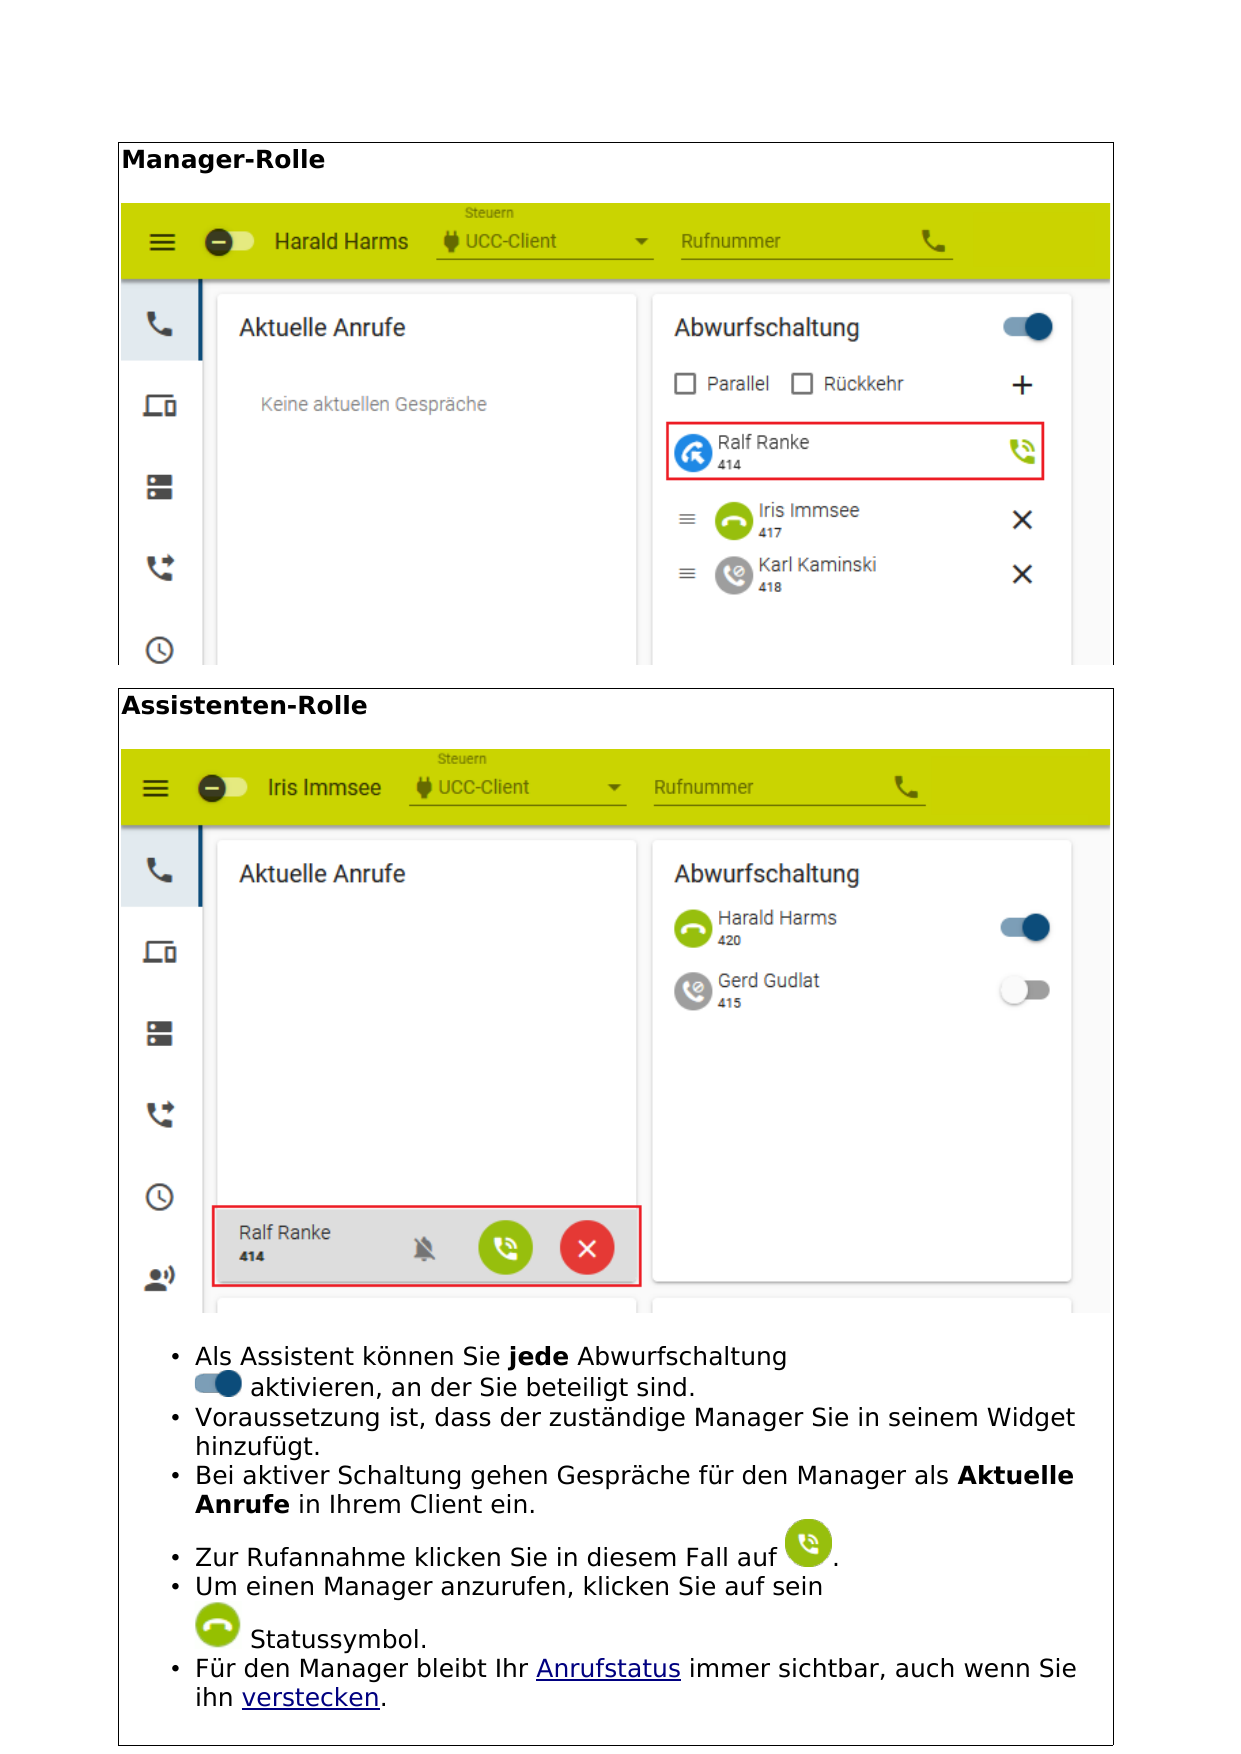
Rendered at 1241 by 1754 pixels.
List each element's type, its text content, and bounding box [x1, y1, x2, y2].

picture [121, 203, 1111, 665]
picture [194, 1601, 242, 1649]
picture [194, 1370, 242, 1397]
table_header Assistenten-Rolle Als Assistent können Sie jede Abwurfschaltung aktivieren, an der Sie beteiligt sind. Voraussetzung ist, dass der zuständige Manager Sie in seinem Widget hinzufügt. Bei aktiver Schaltung gehen Gespräche für den Manager als Aktuelle Anrufe in Ihrem Client ein. Zur Rufannahme klicken Sie in diesem Fall auf . Um einen Manager anzurufen, klicken Sie auf sein Statussymbol. Für den Manager bleibt Ihr Anrufstatus immer sichtbar, auch wenn Sie ihn verstecken. [119, 689, 1113, 1745]
picture [121, 749, 1111, 1313]
table_header Manager-Rolle Als Manager können Sie Ihre eigene Abwurfschaltung mit aktivieren und ihr Verhalten konfigurieren. Bei aktiver Schaltung werden eingehende Gespräche auf Ihre Assistenten umgeleitet. Ausgenommen davon sind die Assistenten selbst. Abgeworfene Anrufe werden unter Abwurfschaltung und ohne Klingelton angezeigt. Zur Rufannahme klicken Sie in diesem Fall auf. Um einen Assistenten anzurufen, klicken Sie auf sein Statussymbol. [119, 143, 1113, 665]
picture [785, 1519, 832, 1567]
